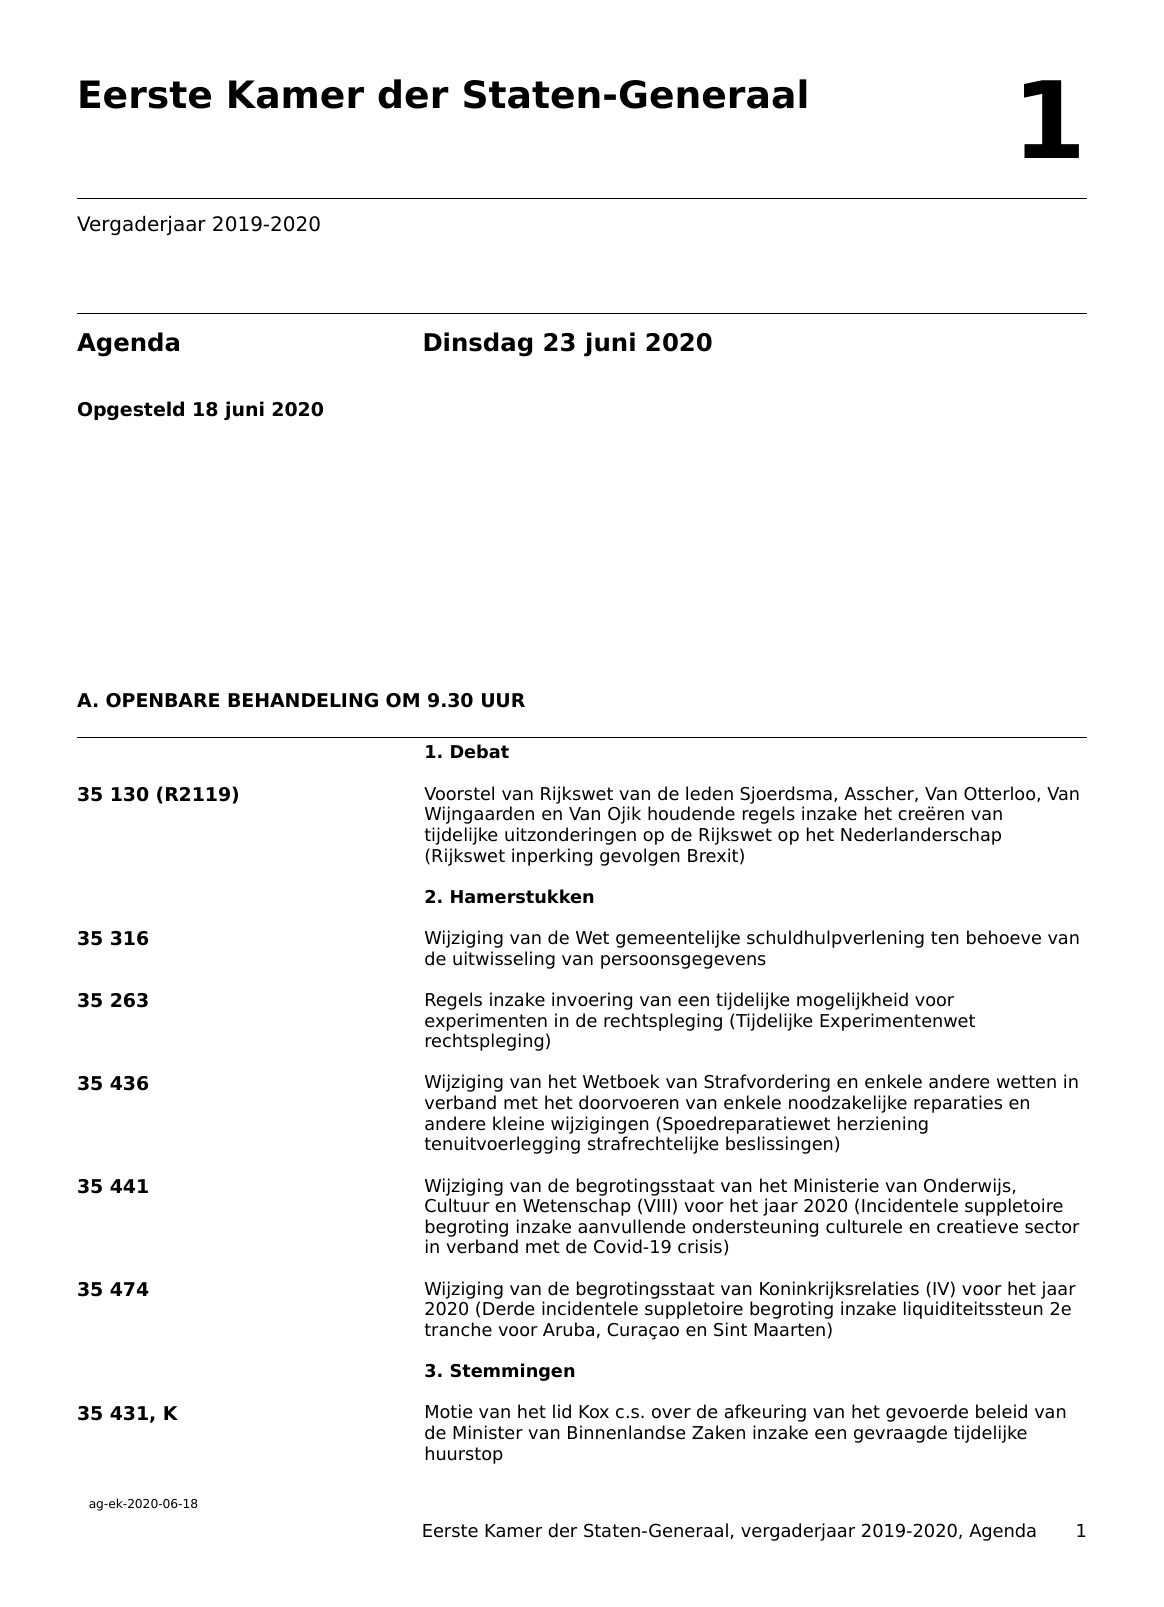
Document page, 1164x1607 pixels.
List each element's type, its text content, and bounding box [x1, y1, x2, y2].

table_cell [77, 1382, 401, 1402]
table_cell [418, 1155, 1087, 1176]
table_cell [418, 1258, 1087, 1279]
table_header [77, 738, 401, 763]
table_header [401, 738, 418, 763]
table_cell 35 431, K [77, 1403, 401, 1464]
table_cell [418, 1382, 1087, 1402]
text Opgesteld 18 juni 2020 [77, 399, 1087, 421]
table_cell [77, 969, 401, 990]
table_cell [77, 1341, 401, 1361]
table_cell 3. Stemmingen [418, 1361, 1087, 1382]
table_cell Wijziging van de Wet gemeentelijke schuldhulpverlening ten behoeve van de uitwisseling van persoonsgegevens [418, 928, 1087, 969]
table_cell Wijziging van de begrotingsstaat van het Ministerie van Onderwijs, Cultuur en Wetenschap (VIII) voor het jaar 2020 (Incidentele suppletoire begroting inzake aanvullende ondersteuning culturele en creatieve sector in verband met de Covid-19 crisis) [418, 1176, 1087, 1258]
table_cell [77, 1361, 401, 1382]
table_cell [77, 908, 401, 928]
table_cell [418, 1341, 1087, 1361]
table_cell [418, 969, 1087, 990]
table_cell [77, 1155, 401, 1176]
table_cell [77, 1052, 401, 1072]
table_cell [401, 969, 418, 990]
table_cell [418, 763, 1087, 784]
table_cell [401, 1176, 418, 1258]
table_cell 35 441 [77, 1176, 401, 1258]
table_cell [401, 1155, 418, 1176]
table_cell 35 130 (R2119) [77, 784, 401, 866]
table_cell [401, 1073, 418, 1155]
table_cell [77, 763, 401, 784]
table_cell [401, 908, 418, 928]
table_cell Regels inzake invoering van een tijdelijke mogelijkheid voor experimenten in de rechtspleging (Tijdelijke Experimentenwet rechtspleging) [418, 990, 1087, 1052]
table_cell [77, 1258, 401, 1279]
table_cell Wijziging van het Wetboek van Strafvordering en enkele andere wetten in verband met het doorvoeren van enkele noodzakelijke reparaties en andere kleine wijzigingen (Spoedreparatiewet herziening tenuitvoerlegging strafrechtelijke beslissingen) [418, 1073, 1087, 1155]
table_cell Agenda [77, 314, 422, 357]
table_cell Motie van het lid Kox c.s. over de afkeuring van het gevoerde beleid van de Minister van Binnenlandse Zaken inzake een gevraagde tijdelijke huurstop [418, 1403, 1087, 1464]
table_cell [401, 1341, 418, 1361]
table_cell 35 263 [77, 990, 401, 1052]
table_cell Vergaderjaar 2019-2020 [77, 199, 1087, 313]
table_cell 35 316 [77, 928, 401, 969]
table_cell [401, 1382, 418, 1402]
table_cell Wijziging van de begrotingsstaat van Koninkrijksrelaties (IV) voor het jaar 2020 (Derde incidentele suppletoire begroting inzake liquiditeitssteun 2e tranche voor Aruba, Curaçao en Sint Maarten) [418, 1279, 1087, 1341]
table_cell [418, 1052, 1087, 1072]
table_cell Voorstel van Rijkswet van de leden Sjoerdsma, Asscher, Van Otterloo, Van Wijngaarden en Van Ojik houdende regels inzake het creëren van tijdelijke uitzonderingen op de Rijkswet op het Nederlanderschap (Rijkswet inperking gevolgen Brexit) [418, 784, 1087, 866]
table_cell [77, 887, 401, 907]
table_cell [401, 784, 418, 866]
table_cell [401, 1258, 418, 1279]
table_cell [401, 1279, 418, 1341]
subtitle A. OPENBARE BEHANDELING OM 9.30 UUR [77, 690, 1087, 712]
table_cell [401, 990, 418, 1052]
table_cell [418, 866, 1087, 887]
table_cell [77, 866, 401, 887]
table_header 1 [886, 59, 1087, 198]
table_cell [401, 763, 418, 784]
text ag-ek-2020-06-18 [88, 1497, 323, 1511]
table_header Eerste Kamer der Staten-Generaal [77, 59, 886, 198]
table_cell [401, 1052, 418, 1072]
table_cell [401, 1403, 418, 1464]
table_cell [418, 908, 1087, 928]
table_cell 2. Hamerstukken [418, 887, 1087, 907]
table_cell [401, 887, 418, 907]
table_cell 35 436 [77, 1073, 401, 1155]
table_header 1. Debat [418, 738, 1087, 763]
table_cell [401, 928, 418, 969]
table_cell 35 474 [77, 1279, 401, 1341]
table_cell [401, 1361, 418, 1382]
table_cell [401, 866, 418, 887]
table_cell Dinsdag 23 juni 2020 [422, 314, 1087, 357]
